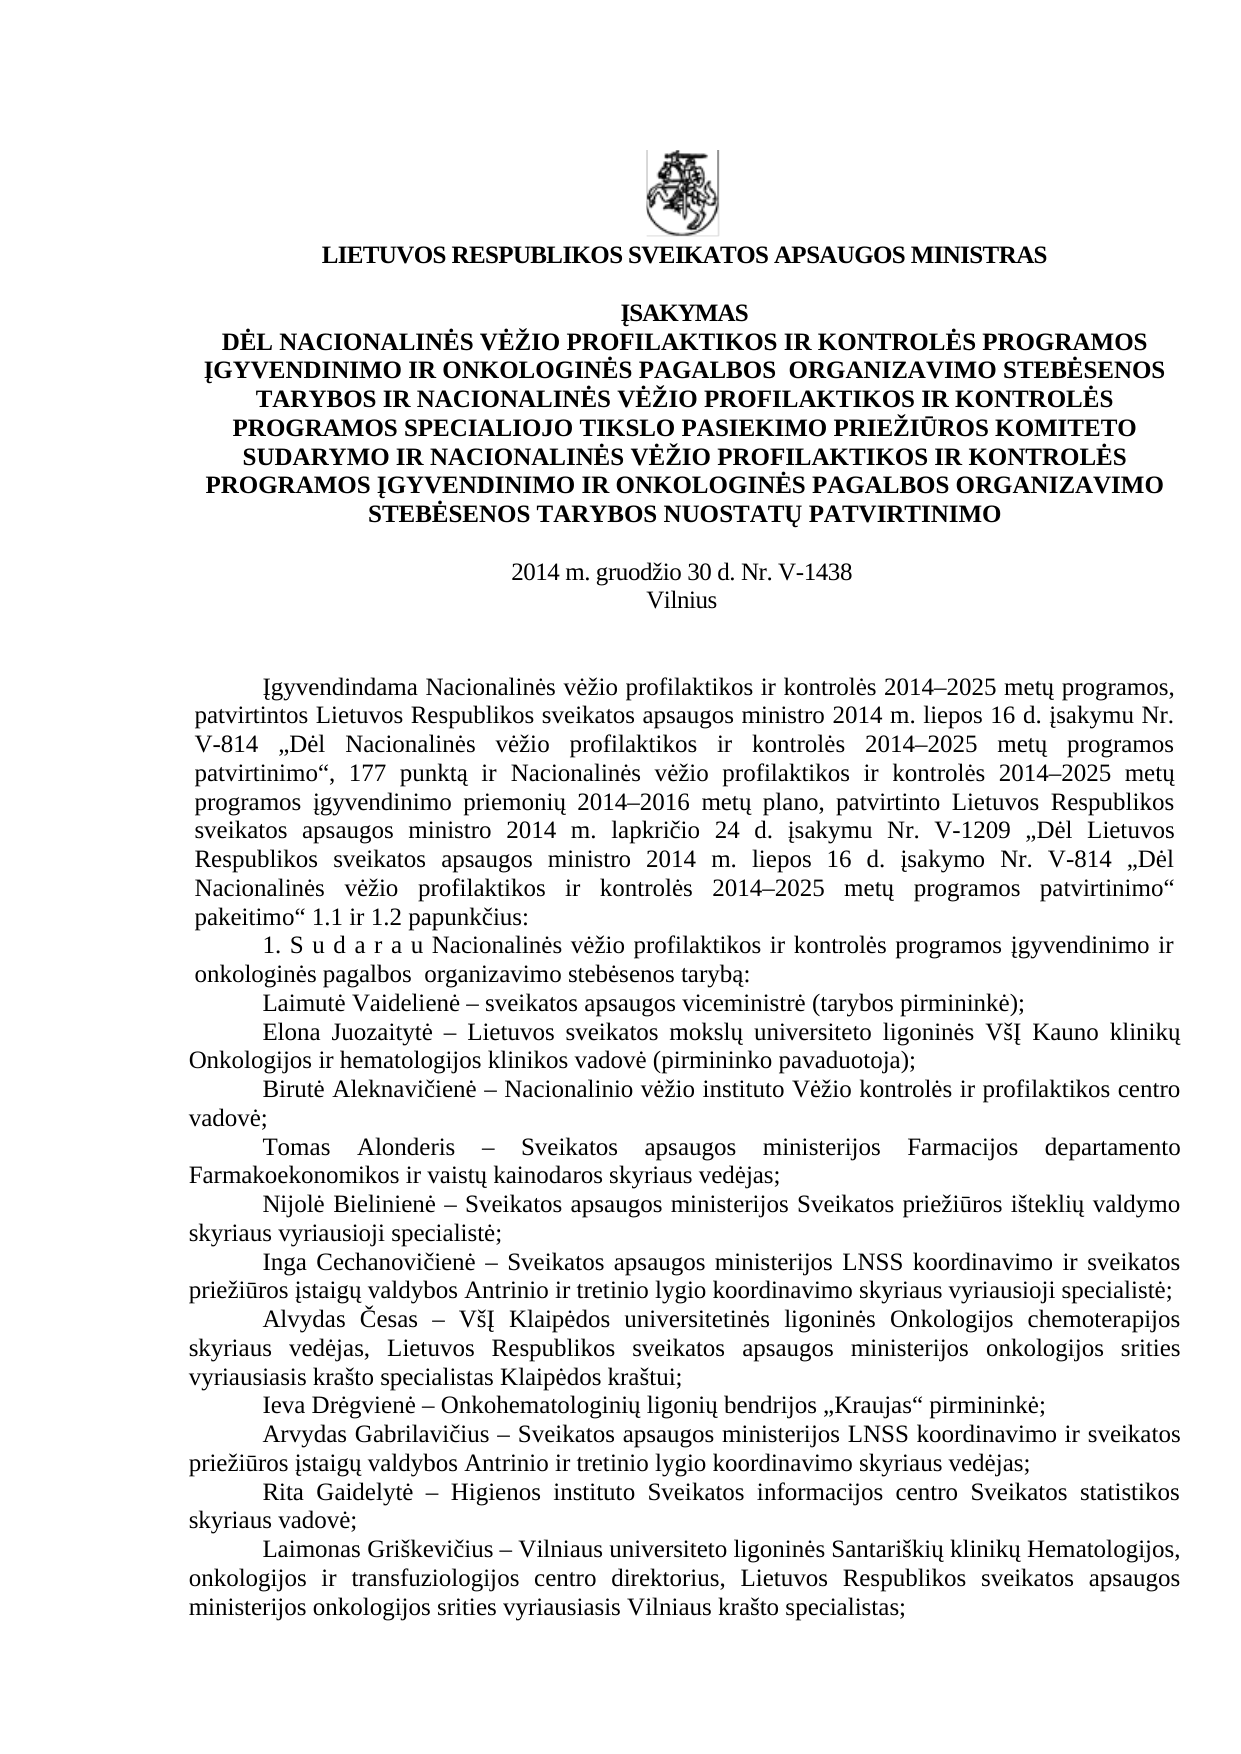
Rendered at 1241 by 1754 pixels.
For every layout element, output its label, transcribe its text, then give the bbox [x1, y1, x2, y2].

text Birutė Aleknavičienė – Nacionalinio vėžio instituto Vėžio kontrolės ir profilaktikos centro vadovė; [188, 1074, 1181, 1132]
text 2014 m. gruodžio 30 d. Nr. V-1438 [188, 557, 1175, 586]
text Rita Gaidelytė – Higienos instituto Sveikatos informacijos centro Sveikatos statistikos skyriaus vadovė; [188, 1477, 1181, 1534]
text Alvydas Česas – VšĮ Klaipėdos universitetinės ligoninės Onkologijos chemoterapijos skyriaus vedėjas, Lietuvos Respublikos sveikatos apsaugos ministerijos onkologijos srities vyriausiasis krašto specialistas Klaipėdos kraštui; [188, 1304, 1181, 1391]
text Arvydas Gabrilavičius – Sveikatos apsaugos ministerijos LNSS koordinavimo ir sveikatos priežiūros įstaigų valdybos Antrinio ir tretinio lygio koordinavimo skyriaus vedėjas; [188, 1419, 1181, 1477]
text Vilnius [188, 586, 1175, 614]
text Laimutė Vaidelienė – sveikatos apsaugos viceministrė (tarybos pirmininkė); [188, 988, 1181, 1017]
text DĖL NACIONALINĖS VĖŽIO PROFILAKTIKOS IR KONTROLĖS PROGRAMOS ĮGYVENDINIMO IR ONKOLOGINĖS PAGALBOS ORGANIZAVIMO STEBĖSENOS TARYBOS IR NACIONALINĖS VĖŽIO PROFILAKTIKOS IR KONTROLĖS PROGRAMOS SPECIALIOJO TIKSLO PASIEKIMO PRIEŽIŪROS KOMITETO SUDARYMO IR NACIONALINĖS VĖŽIO PROFILAKTIKOS IR KONTROLĖS PROGRAMOS ĮGYVENDINIMO IR ONKOLOGINĖS PAGALBOS ORGANIZAVIMO STEBĖSENOS TARYBOS NUOSTATŲ PATVIRTINIMO [188, 327, 1181, 528]
text 1. S u d a r a u Nacionalinės vėžio profilaktikos ir kontrolės programos įgyvendinimo ir onkologinės pagalbos organizavimo stebėsenos tarybą: [194, 931, 1175, 988]
text Tomas Alonderis – Sveikatos apsaugos ministerijos Farmacijos departamento Farmakoekonomikos ir vaistų kainodaros skyriaus vedėjas; [188, 1132, 1181, 1189]
text LIETUVOS RESPUBLIKOS SVEIKATOS APSAUGOS MINISTRAS [188, 241, 1181, 269]
text Ieva Drėgvienė – Onkohematologinių ligonių bendrijos „Kraujas“ pirmininkė; [188, 1391, 1181, 1419]
text Laimonas Griškevičius – Vilniaus universiteto ligoninės Santariškių klinikų Hematologijos, onkologijos ir transfuziologijos centro direktorius, Lietuvos Respublikos sveikatos apsaugos ministerijos onkologijos srities vyriausiasis Vilniaus krašto specialistas; [188, 1534, 1181, 1621]
text Elona Juozaitytė – Lietuvos sveikatos mokslų universiteto ligoninės VšĮ Kauno klinikų Onkologijos ir hematologijos klinikos vadovė (pirmininko pavaduotoja); [188, 1017, 1181, 1074]
text ĮSAKYMAS [188, 298, 1181, 327]
text Nijolė Bielinienė – Sveikatos apsaugos ministerijos Sveikatos priežiūros išteklių valdymo skyriaus vyriausioji specialistė; [188, 1189, 1181, 1247]
text Inga Cechanovičienė – Sveikatos apsaugos ministerijos LNSS koordinavimo ir sveikatos priežiūros įstaigų valdybos Antrinio ir tretinio lygio koordinavimo skyriaus vyriausioji specialistė; [188, 1247, 1181, 1304]
text Įgyvendindama Nacionalinės vėžio profilaktikos ir kontrolės 2014–2025 metų programos, patvirtintos Lietuvos Respublikos sveikatos apsaugos ministro 2014 m. liepos 16 d. įsakymu Nr. V-814 „Dėl Nacionalinės vėžio profilaktikos ir kontrolės 2014–2025 metų programos patvirtinimo“, 177 punktą ir Nacionalinės vėžio profilaktikos ir kontrolės 2014–2025 metų programos įgyvendinimo priemonių 2014–2016 metų plano, patvirtinto Lietuvos Respublikos sveikatos apsaugos ministro 2014 m. lapkričio 24 d. įsakymu Nr. V-1209 „Dėl Lietuvos Respublikos sveikatos apsaugos ministro 2014 m. liepos 16 d. įsakymo Nr. V-814 „Dėl Nacionalinės vėžio profilaktikos ir kontrolės 2014–2025 metų programos patvirtinimo“ pakeitimo“ 1.1 ir 1.2 papunkčius: [194, 672, 1175, 931]
